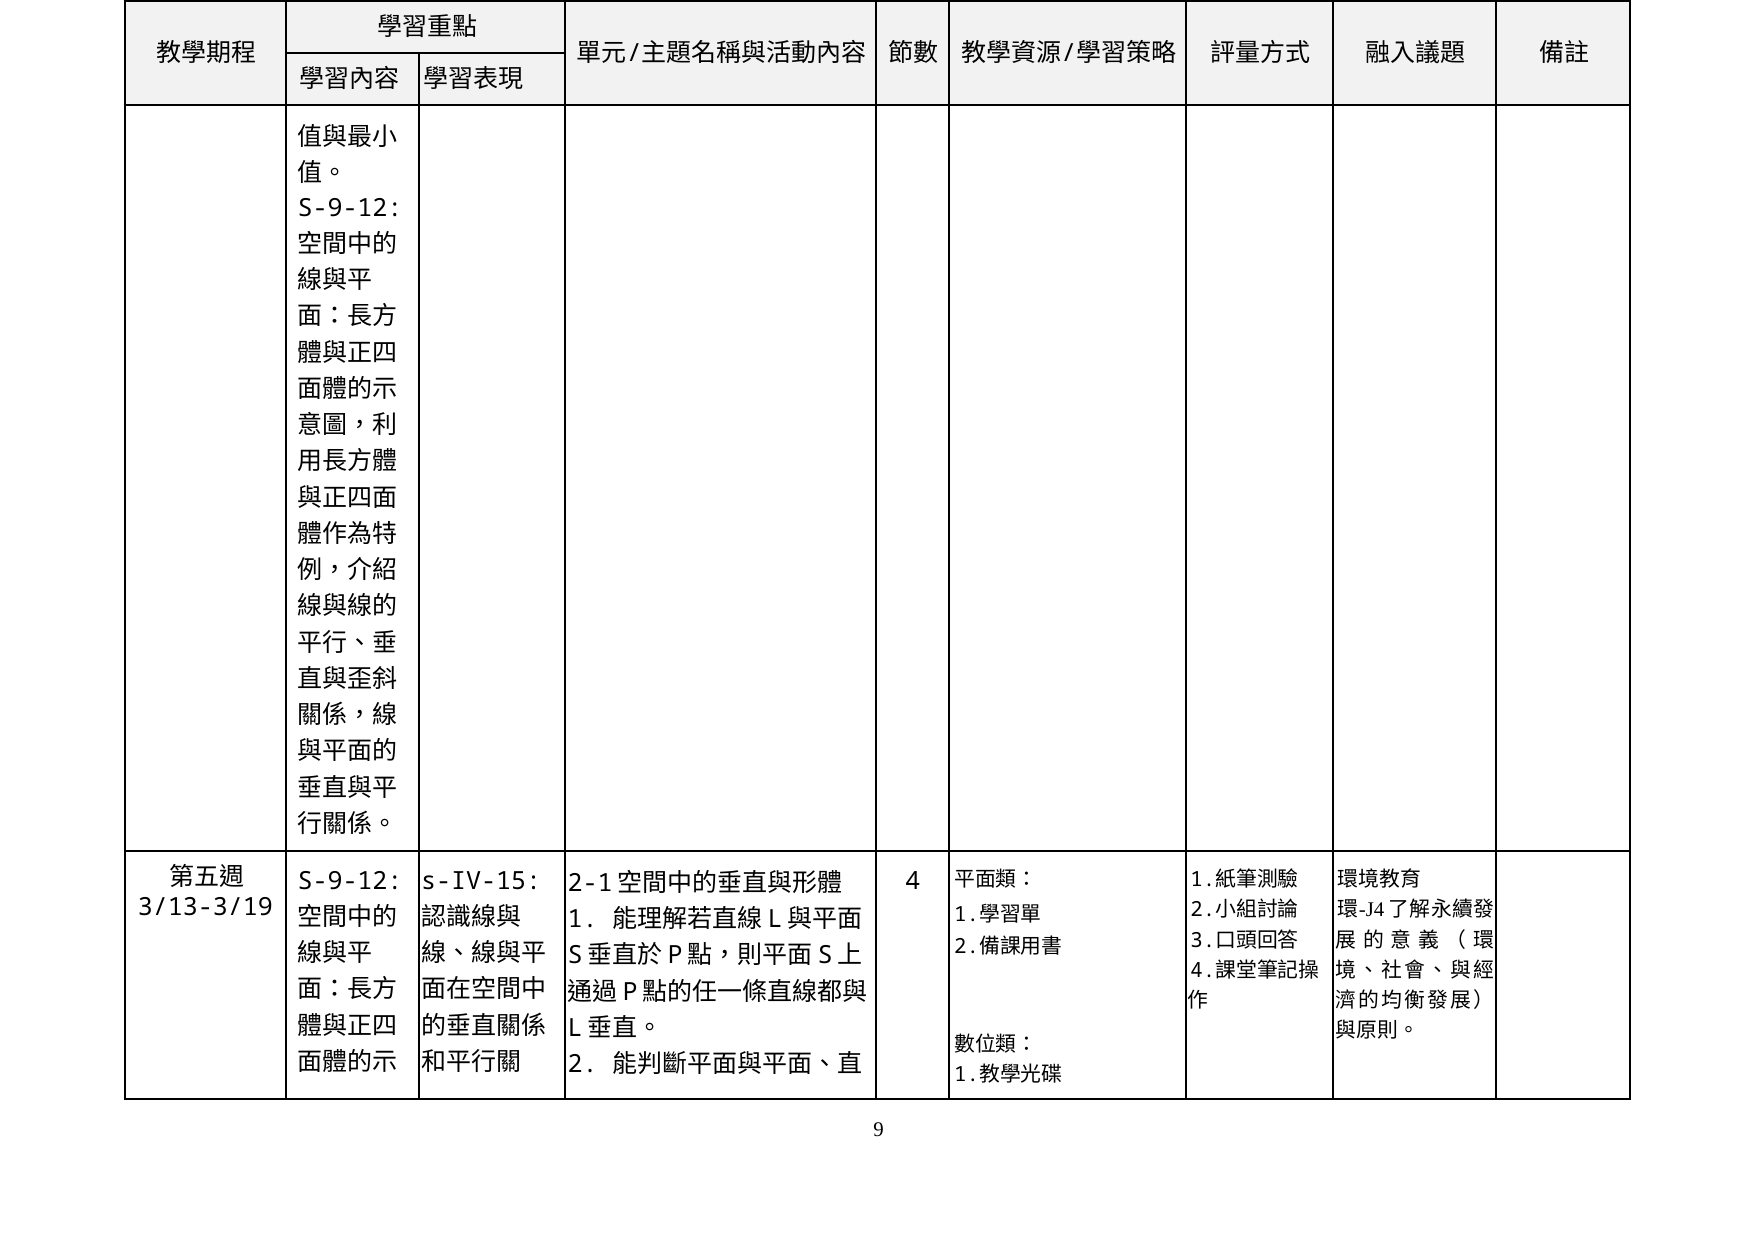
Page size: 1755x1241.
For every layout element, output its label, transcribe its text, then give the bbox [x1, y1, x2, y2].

table_cell [126, 106, 285, 850]
table_header 學習重點 [287, 2, 564, 52]
table_cell [420, 106, 564, 850]
table_cell 平面類： 1.學習單 2.備課用書 數位類： 1.教學光碟 [950, 852, 1185, 1098]
table_header 融入議題 [1334, 2, 1495, 104]
table_cell [1497, 106, 1629, 850]
table_cell 1.紙筆測驗 2.小組討論 3.口頭回答 4.課堂筆記操作 [1187, 852, 1332, 1098]
table_header 備註 [1497, 2, 1629, 104]
table_cell [877, 106, 948, 850]
table_cell [950, 106, 1185, 850]
table_header 教學期程 [126, 2, 285, 104]
table_cell 學習表現 [420, 54, 564, 104]
table_cell s-IV-15:認識線與線、線與平面在空間中的垂直關係和平行關 [420, 852, 564, 1098]
table_cell 第五週3/13-3/19 [126, 852, 285, 1098]
table_cell [1334, 106, 1495, 850]
table_cell [566, 106, 875, 850]
table_header 單元/主題名稱與活動內容 [566, 2, 875, 104]
table_cell 4 [877, 852, 948, 1098]
table_cell 環境教育 環-J4了解永續發展的意義（環境、社會、與經濟的均衡發展）與原則。 [1334, 852, 1495, 1098]
table_header 節數 [877, 2, 948, 104]
table_header 教學資源/學習策略 [950, 2, 1185, 104]
table_header 評量方式 [1187, 2, 1332, 104]
table_cell S-9-12:空間中的線與平面：長方體與正四面體的示 [287, 852, 418, 1098]
table_cell 2-1空間中的垂直與形體 1. 能理解若直線L與平面S垂直於P點，則平面S上通過P點的任一條直線都與L垂直。 2. 能判斷平面與平面、直 [566, 852, 875, 1098]
table_cell F-9-2:二次函數的圖形與極值：二次函數的相關名詞(對稱軸、頂點、最低點、最高點、開口向上、開口向下、最大值、最小值)；描繪y＝ax2、y＝ax2＋k、y＝a(x－h)2、y＝a(x－h)2＋k的圖形；對稱軸就是通過頂點(最高點、最低點)的鉛垂線；y＝ax2的圖形與y＝a(x－h)2＋k的圖形的平移關係；已配方好之二次函數的最大值與最小值。 S-9-12:空間中的線與平面：長方體與正四面體的示意圖，利用長方體與正四面體作為特例，介紹線與線的平行、垂直與歪斜關係，線與平面的垂直與平行關係。 [287, 106, 418, 850]
table_cell [1187, 106, 1332, 850]
table_cell [1497, 852, 1629, 1098]
table_cell 學習內容 [287, 54, 418, 104]
